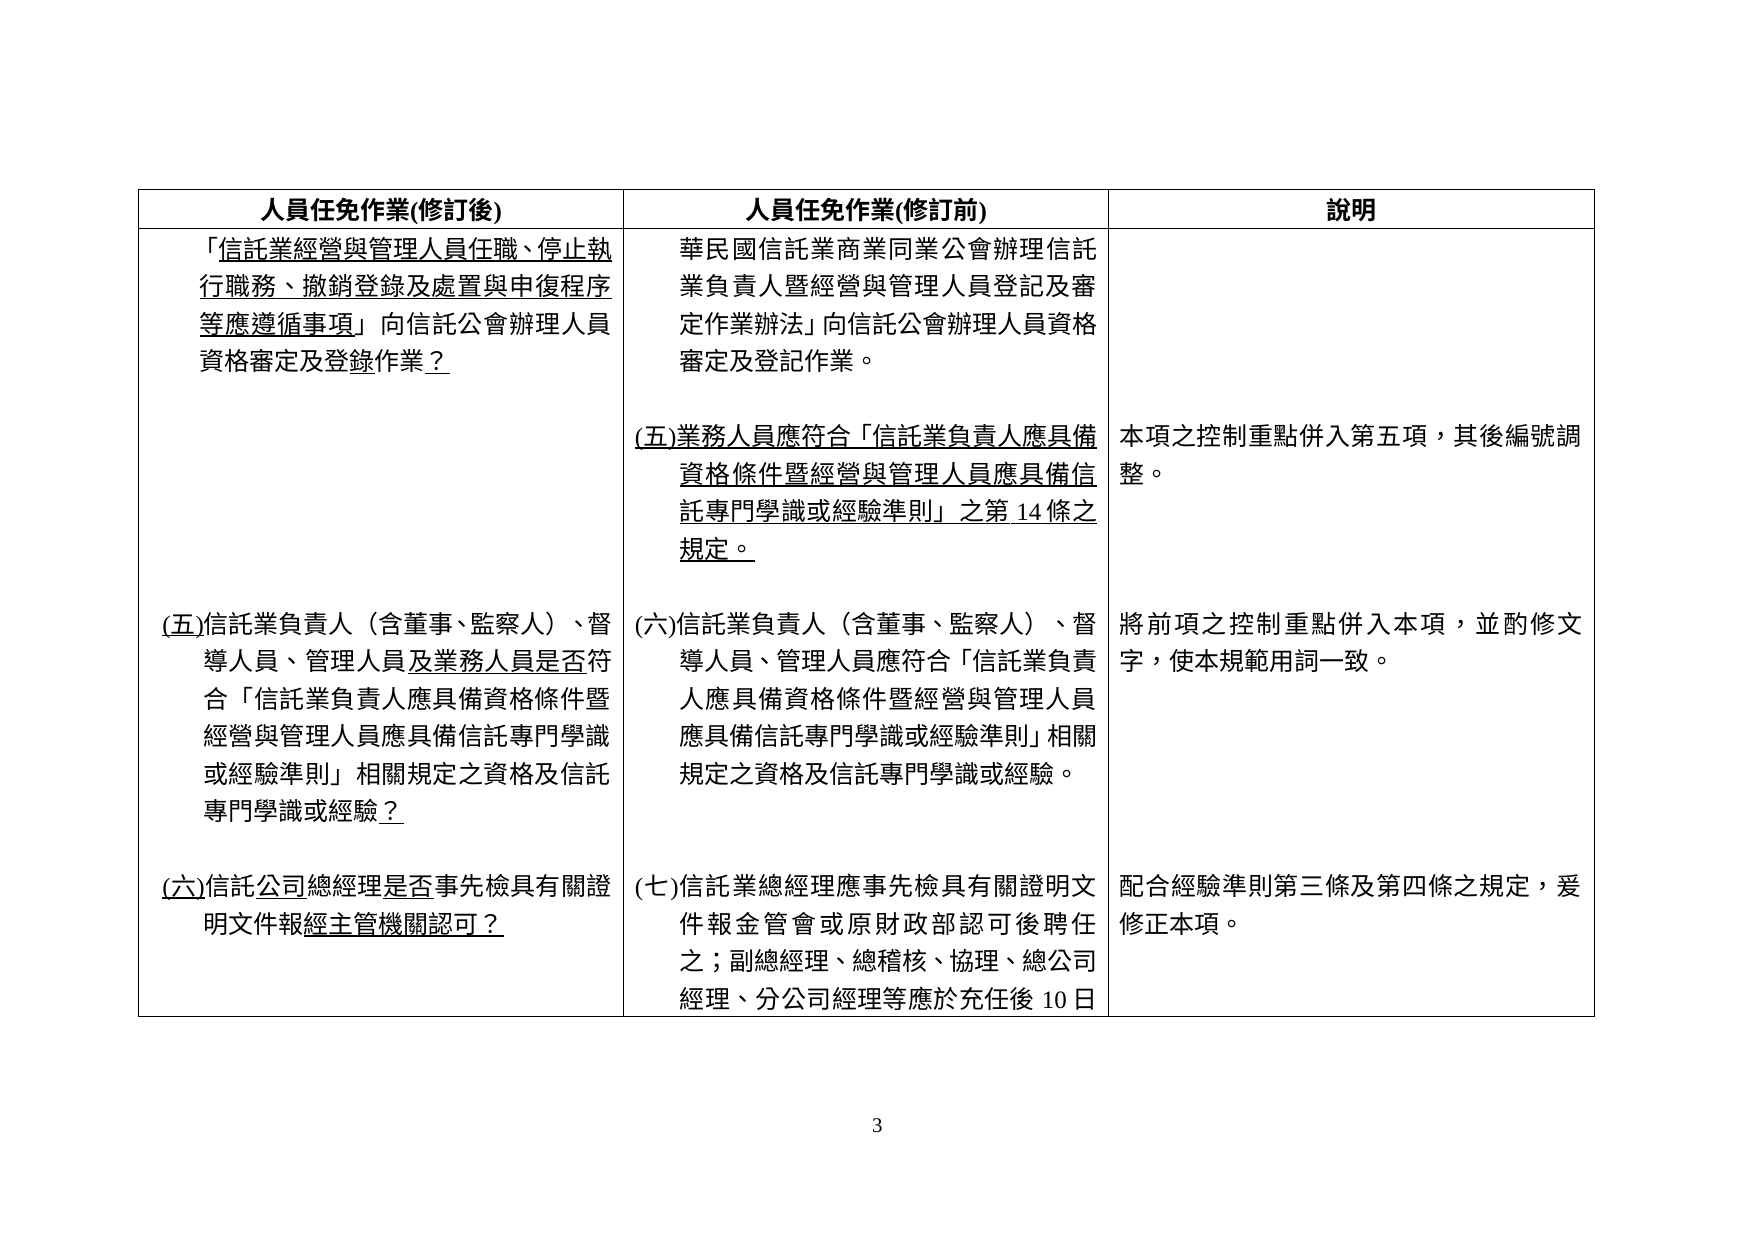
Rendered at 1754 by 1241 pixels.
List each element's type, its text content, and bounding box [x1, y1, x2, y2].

table_header 說明 [1109, 190, 1594, 227]
table_cell 「信託業經營與管理人員任職、停止執行職務、撤銷登錄及處置與申復程序等應遵循事項」向信託公會辦理人員資格審定及登錄作業？ (五)信託業負責人（含董事、監察人）、督導人員、管理人員及業務人員是否符合「信託業負責人應具備資格條件暨經營與管理人員應具備信託專門學識或經驗準則」相關規定之資格及信託專門學識或經驗？ (六)信託公司總經理是否事先檢具有關證明文件報經主管機關認可？ [139, 229, 623, 1016]
table_header 人員任免作業(修訂前) [624, 190, 1108, 227]
table_cell 本項之控制重點併入第五項，其後編號調整。 將前項之控制重點併入本項，並酌修文字，使本規範用詞一致。 配合經驗準則第三條及第四條之規定，爰修正本項。 [1109, 229, 1594, 1016]
table_header 人員任免作業(修訂後) [139, 190, 623, 227]
table_cell 華民國信託業商業同業公會辦理信託業負責人暨經營與管理人員登記及審定作業辦法」向信託公會辦理人員資格審定及登記作業。 (五)業務人員應符合「信託業負責人應具備資格條件暨經營與管理人員應具備信託專門學識或經驗準則」之第14條之規定。 (六)信託業負責人（含董事、監察人）、督導人員、管理人員應符合「信託業負責人應具備資格條件暨經營與管理人員應具備信託專門學識或經驗準則」相關規定之資格及信託專門學識或經驗。 (七)信託業總經理應事先檢具有關證明文件報金管會或原財政部認可後聘任之；副總經理、總稽核、協理、總公司經理、分公司經理等應於充任後10日 [624, 229, 1108, 1016]
